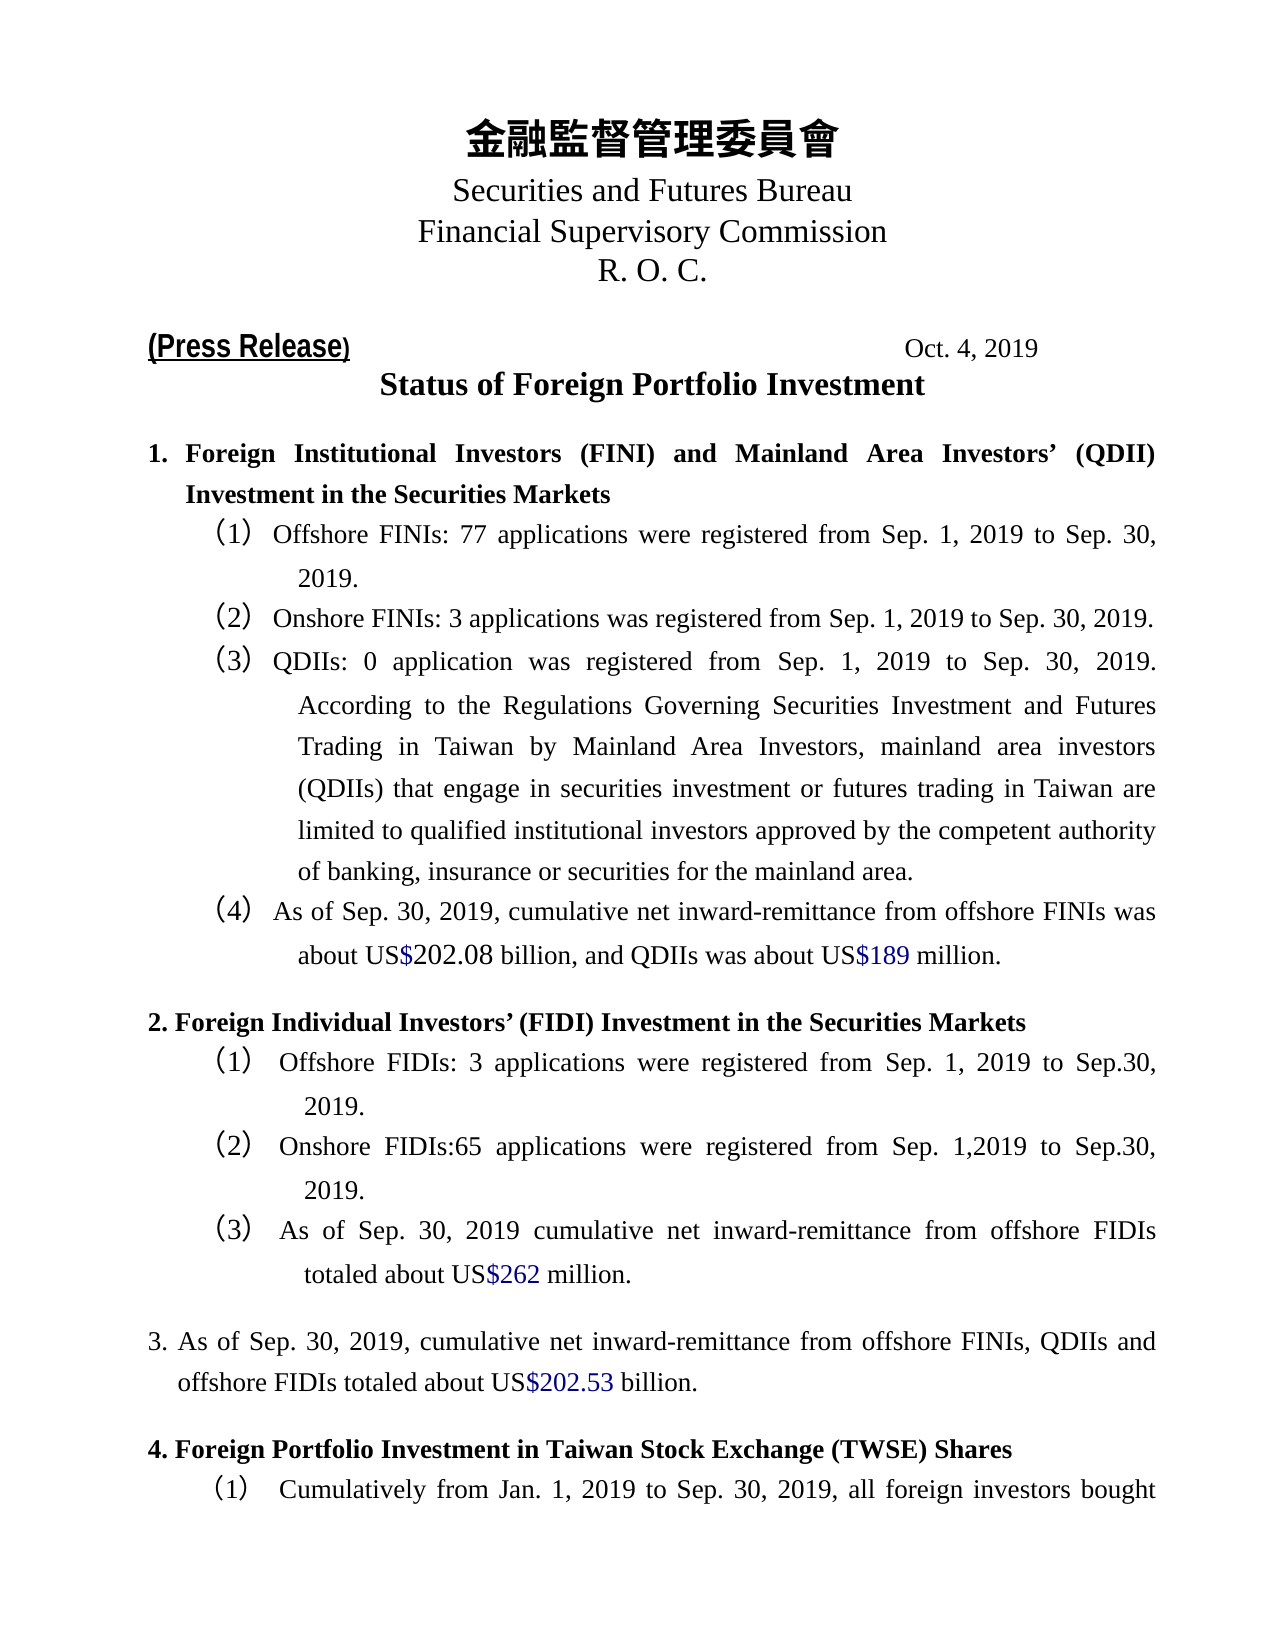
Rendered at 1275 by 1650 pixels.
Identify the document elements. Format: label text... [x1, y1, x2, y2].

list Foreign Institutional Investors (FINI) and Mainland Area Investors’ (QDII) Investment in the Securities Markets [148, 426, 1157, 510]
text 4. Foreign Portfolio Investment in Taiwan Stock Exchange (TWSE) Shares [148, 1422, 1157, 1464]
text (Press Release) Oct. 4, 2019 [148, 326, 1157, 364]
list As of Sep. 30, 2019 cumulative net inward-remittance from offshore FIDIs totaled about US$262 million. [198, 1205, 1157, 1289]
text 2. Foreign Individual Investors’ (FIDI) Investment in the Securities Markets [148, 996, 1157, 1037]
text Status of Foreign Portfolio Investment [148, 364, 1157, 402]
list Offshore FINIs: 77 applications were registered from Sep. 1, 2019 to Sep. 30, 2019. [198, 510, 1157, 594]
list Onshore FIDIs:65 applications were registered from Sep. 1,2019 to Sep.30, 2019. [198, 1121, 1157, 1205]
subtitle Financial Supervisory Commission [148, 208, 1157, 250]
text Securities and Futures Bureau [148, 167, 1157, 208]
list As of Sep. 30, 2019, cumulative net inward-remittance from offshore FINIs was about US$202.08 billion, and QDIIs was about US$189 million. [198, 887, 1157, 971]
text 金融監督管理委員會 [148, 106, 1157, 167]
text 3. As of Sep. 30, 2019, cumulative net inward-remittance from offshore FINIs, QDIIs and offshore FIDIs totaled about US$202.53 billion. [148, 1314, 1157, 1397]
list Cumulatively from Jan. 1, 2019 to Sep. 30, 2019, all foreign investors bought [198, 1464, 1157, 1506]
list Onshore FINIs: 3 applications was registered from Sep. 1, 2019 to Sep. 30, 2019. [198, 594, 1157, 636]
list QDIIs: 0 application was registered from Sep. 1, 2019 to Sep. 30, 2019. According to the Regulations Governing Securities Investment and Futures Trading in Taiwan by Mainland Area Investors, mainland area investors (QDIIs) that engage in securities investment or futures trading in Taiwan are limited to qualified institutional investors approved by the competent authority of banking, insurance or securities for the mainland area. [198, 636, 1157, 887]
subtitle R. O. C. [148, 250, 1157, 288]
list Offshore FIDIs: 3 applications were registered from Sep. 1, 2019 to Sep.30, 2019. [198, 1037, 1157, 1121]
